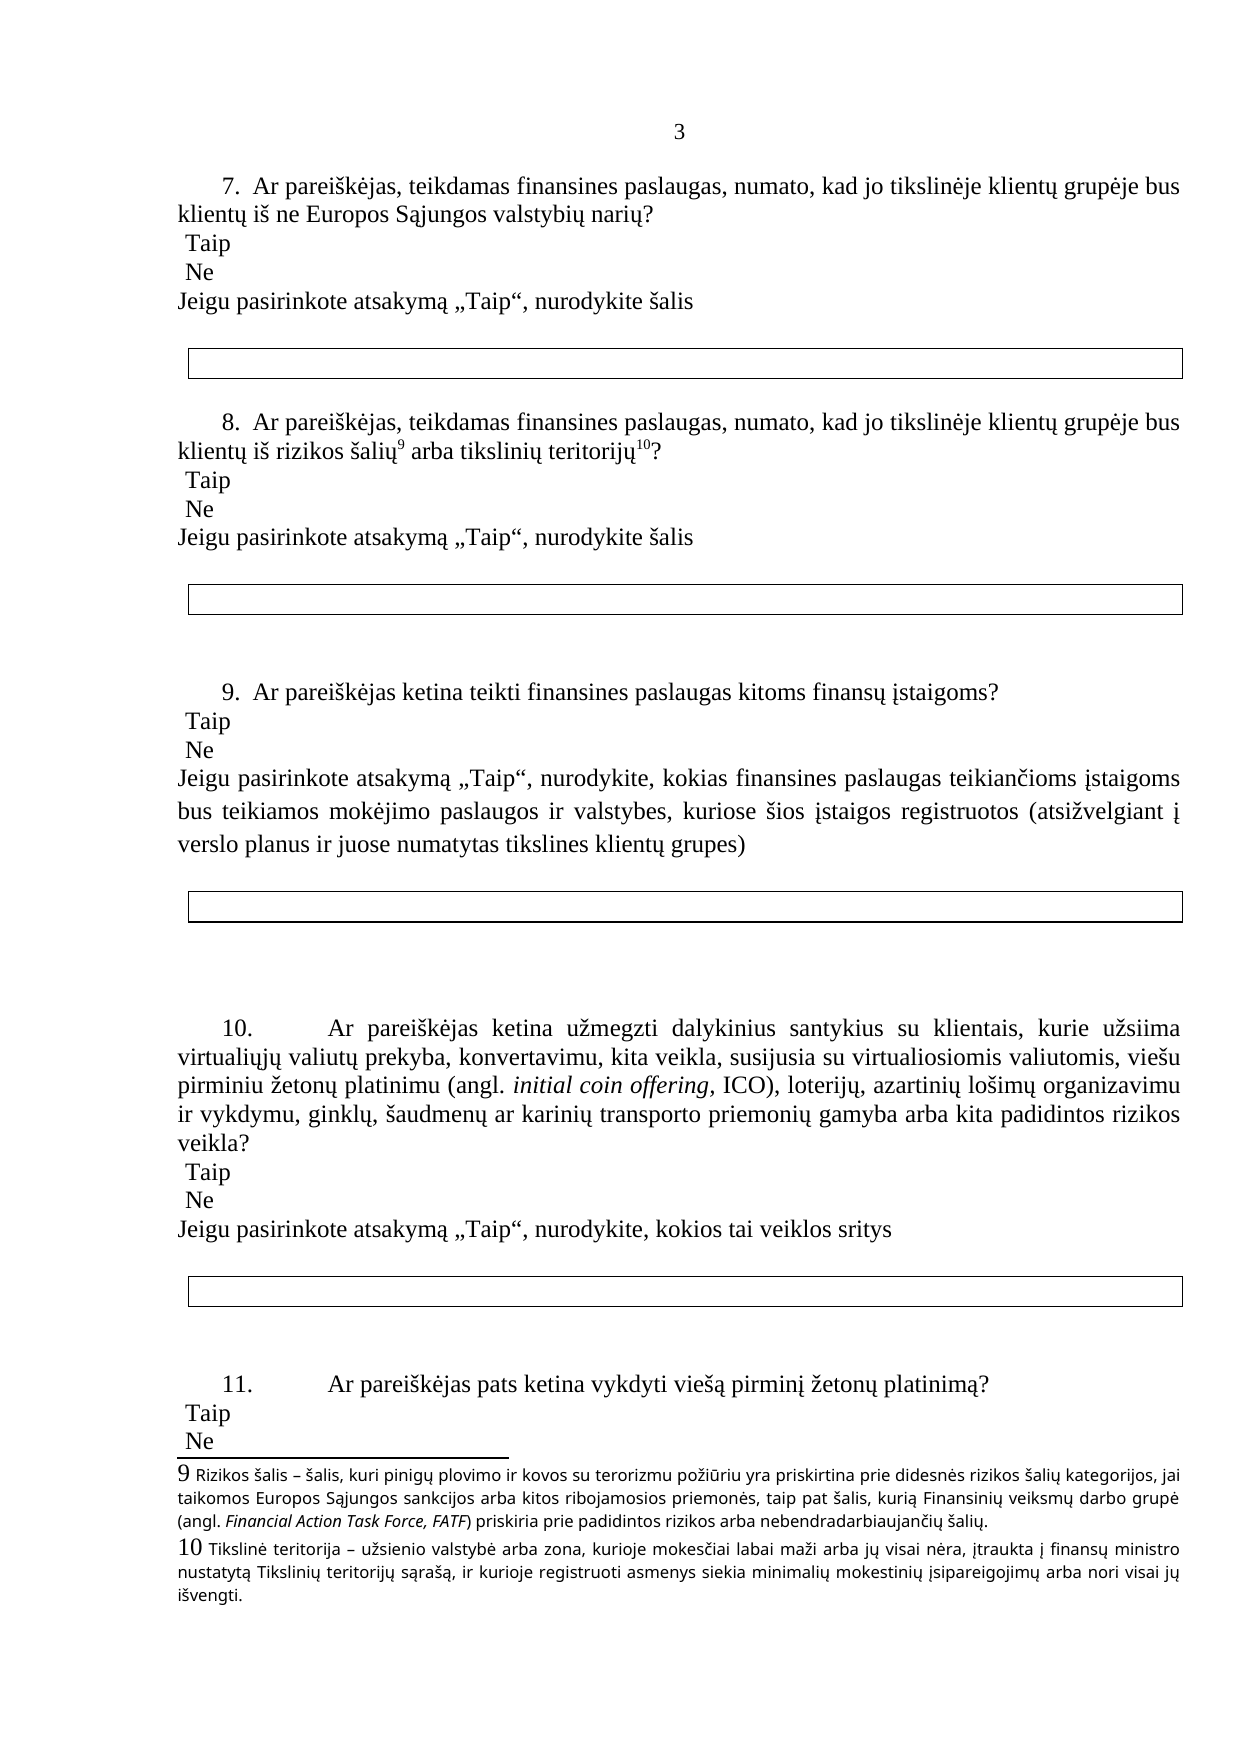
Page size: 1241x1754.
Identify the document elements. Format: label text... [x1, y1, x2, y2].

text Rizikos šalis – šalis, kuri pinigų plovimo ir kovos su terorizmu požiūriu yra priskirtina prie didesnės rizikos šalių kategorijos, jai taikomos Europos Sąjungos sankcijos arba kitos ribojamosios priemonės, taip pat šalis, kurią Finansinių veiksmų darbo grupė (angl. Financial Action Task Force, FATF) priskiria prie padidintos rizikos arba nebendradarbiaujančių šalių. [177, 1458, 1181, 1532]
text 8. Ar pareiškėjas, teikdamas finansines paslaugas, numato, kad jo tikslinėje klientų grupėje bus klientų iš rizikos šalių arba tikslinių teritorijų? [177, 407, 1181, 465]
text Ne [177, 257, 1181, 286]
text Jeigu pasirinkote atsakymą „Taip“, nurodykite šalis [177, 522, 1181, 551]
text Taip [177, 465, 1181, 494]
text 10. Ar pareiškėjas ketina užmegzti dalykinius santykius su klientais, kurie užsiima virtualiųjų valiutų prekyba, konvertavimu, kita veikla, susijusia su virtualiosiomis valiutomis, viešu pirminiu žetonų platinimu (angl. initial coin offering, ICO), loterijų, azartinių lošimų organizavimu ir vykdymu, ginklų, šaudmenų ar karinių transporto priemonių gamyba arba kita padidintos rizikos veikla? [177, 1013, 1181, 1157]
text 11. Ar pareiškėjas pats ketina vykdyti viešą pirminį žetonų platinimą? [177, 1369, 1181, 1398]
text Taip [177, 1157, 1181, 1185]
table_header [189, 1277, 1182, 1306]
text Taip [177, 1398, 1181, 1426]
text Jeigu pasirinkote atsakymą „Taip“, nurodykite šalis [177, 286, 1181, 314]
text Jeigu pasirinkote atsakymą „Taip“, nurodykite, kokias finansines paslaugas teikiančioms įstaigoms bus teikiamos mokėjimo paslaugos ir valstybes, kuriose šios įstaigos registruotos (atsižvelgiant į verslo planus ir juose numatytas tikslines klientų grupes) [177, 763, 1181, 858]
text Taip [177, 228, 1181, 257]
text Ne [177, 735, 1181, 763]
text Tikslinė teritorija – užsienio valstybė arba zona, kurioje mokesčiai labai maži arba jų visai nėra, įtraukta į finansų ministro nustatytą Tikslinių teritorijų sąrašą, ir kurioje registruoti asmenys siekia minimalių mokestinių įsipareigojimų arba nori visai jų išvengti. [177, 1532, 1181, 1606]
table_header [189, 585, 1182, 614]
table_header [189, 349, 1182, 378]
text Jeigu pasirinkote atsakymą „Taip“, nurodykite, kokios tai veiklos sritys [177, 1214, 1181, 1243]
text Ne [177, 494, 1181, 522]
text Ne [177, 1426, 1181, 1455]
text 9. Ar pareiškėjas ketina teikti finansines paslaugas kitoms finansų įstaigoms? [177, 677, 1181, 706]
text Taip [177, 706, 1181, 735]
text Ne [177, 1185, 1181, 1214]
text 7. Ar pareiškėjas, teikdamas finansines paslaugas, numato, kad jo tikslinėje klientų grupėje bus klientų iš ne Europos Sąjungos valstybių narių? [177, 171, 1181, 228]
table_header [189, 892, 1182, 921]
